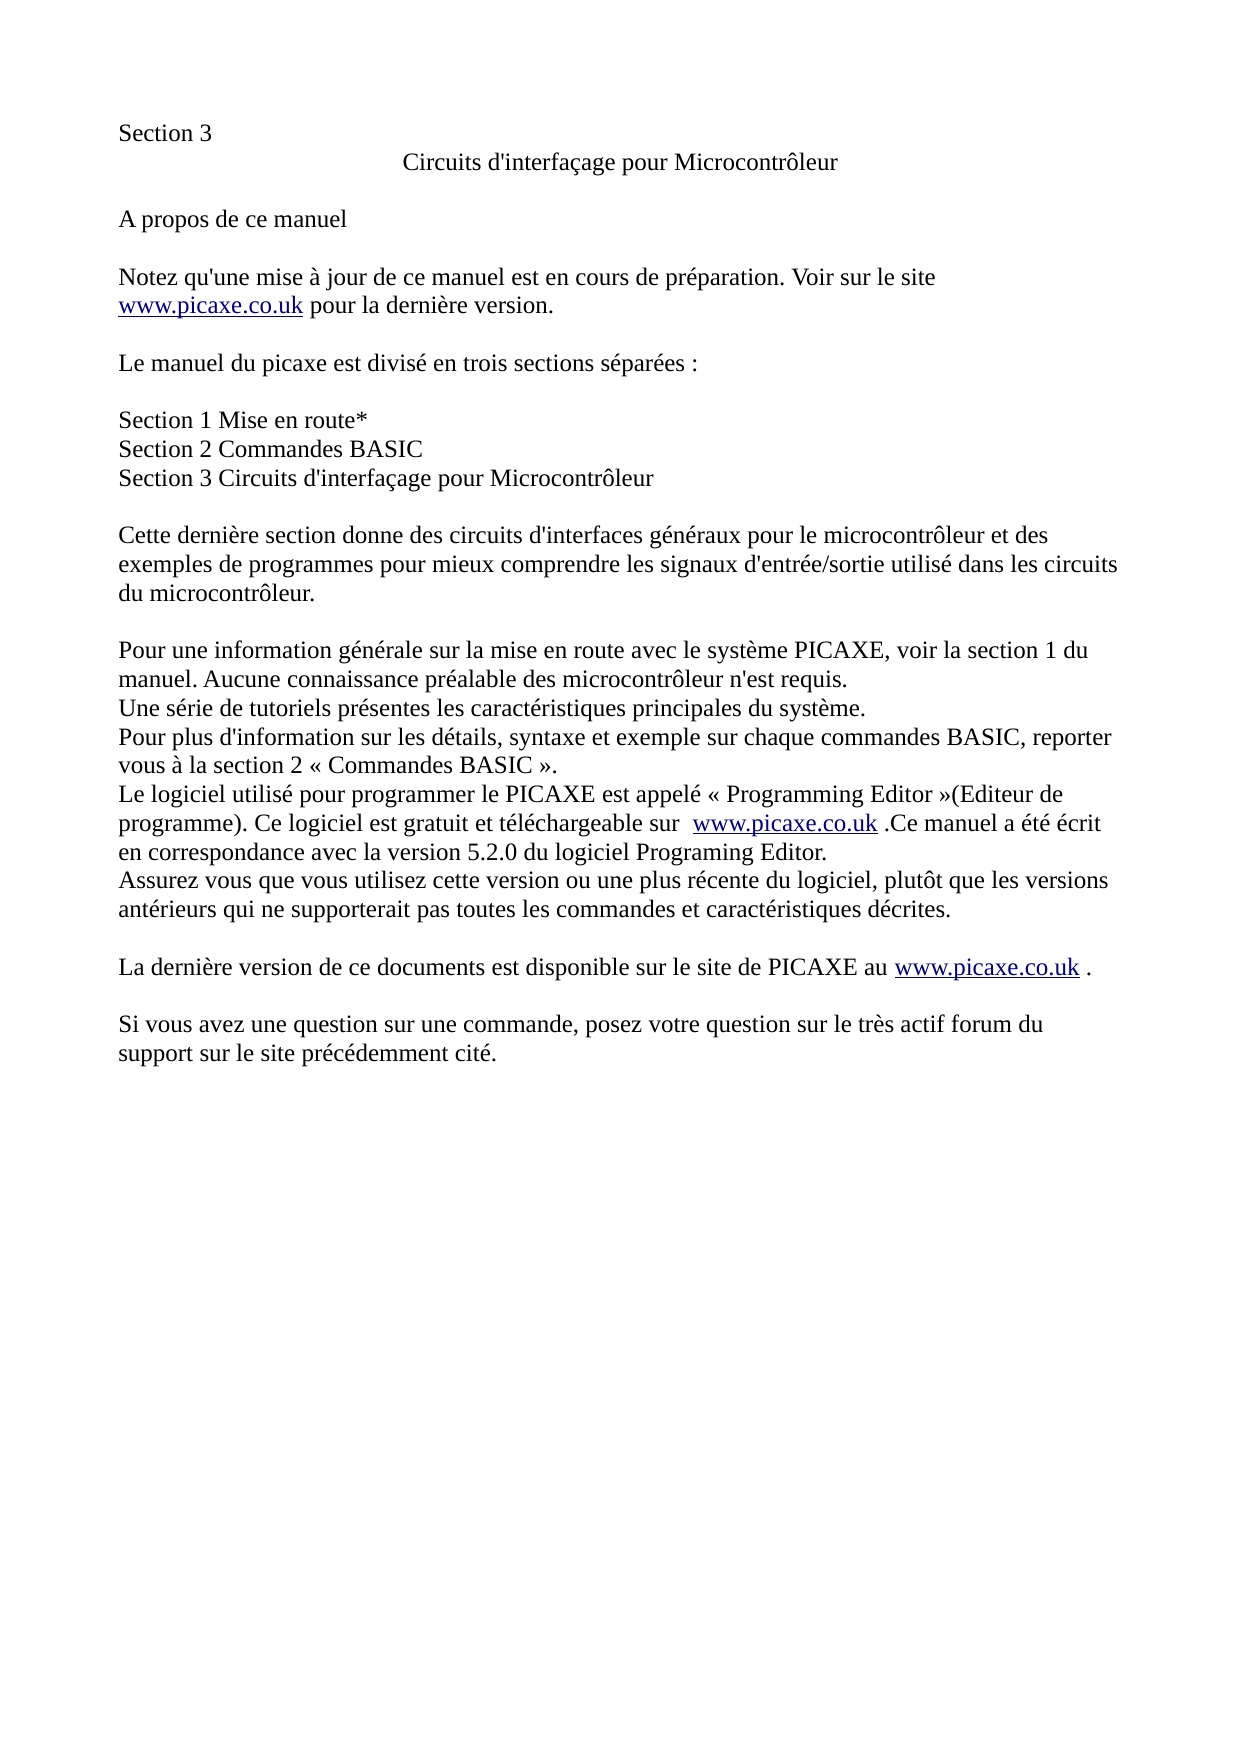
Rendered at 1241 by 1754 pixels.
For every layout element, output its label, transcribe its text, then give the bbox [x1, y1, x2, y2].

text Section 3 Circuits d'interfaçage pour Microcontrôleur [118, 463, 1122, 492]
text Le logiciel utilisé pour programmer le PICAXE est appelé « Programming Editor »(Editeur de programme). Ce logiciel est gratuit et téléchargeable sur www.picaxe.co.uk .Ce manuel a été écrit en correspondance avec la version 5.2.0 du logiciel Programing Editor. [118, 779, 1122, 866]
text Section 3 [118, 118, 1122, 147]
text Une série de tutoriels présentes les caractéristiques principales du système. [118, 693, 1122, 722]
text Pour une information générale sur la mise en route avec le système PICAXE, voir la section 1 du manuel. Aucune connaissance préalable des microcontrôleur n'est requis. [118, 636, 1122, 693]
text Cette dernière section donne des circuits d'interfaces généraux pour le microcontrôleur et des exemples de programmes pour mieux comprendre les signaux d'entrée/sortie utilisé dans les circuits du microcontrôleur. [118, 521, 1122, 607]
text Notez qu'une mise à jour de ce manuel est en cours de préparation. Voir sur le site www.picaxe.co.uk pour la dernière version. [118, 262, 1122, 319]
text Pour plus d'information sur les détails, syntaxe et exemple sur chaque commandes BASIC, reporter vous à la section 2 « Commandes BASIC ». [118, 722, 1122, 779]
text Le manuel du picaxe est divisé en trois sections séparées : [118, 348, 1122, 377]
text A propos de ce manuel [118, 204, 1122, 233]
text Assurez vous que vous utilisez cette version ou une plus récente du logiciel, plutôt que les versions antérieurs qui ne supporterait pas toutes les commandes et caractéristiques décrites. [118, 866, 1122, 923]
text Section 2 Commandes BASIC [118, 434, 1122, 463]
text Si vous avez une question sur une commande, posez votre question sur le très actif forum du support sur le site précédemment cité. [118, 1009, 1122, 1067]
text Circuits d'interfaçage pour Microcontrôleur [118, 147, 1122, 176]
text Section 1 Mise en route* [118, 406, 1122, 434]
text La dernière version de ce documents est disponible sur le site de PICAXE au www.picaxe.co.uk . [118, 952, 1122, 981]
